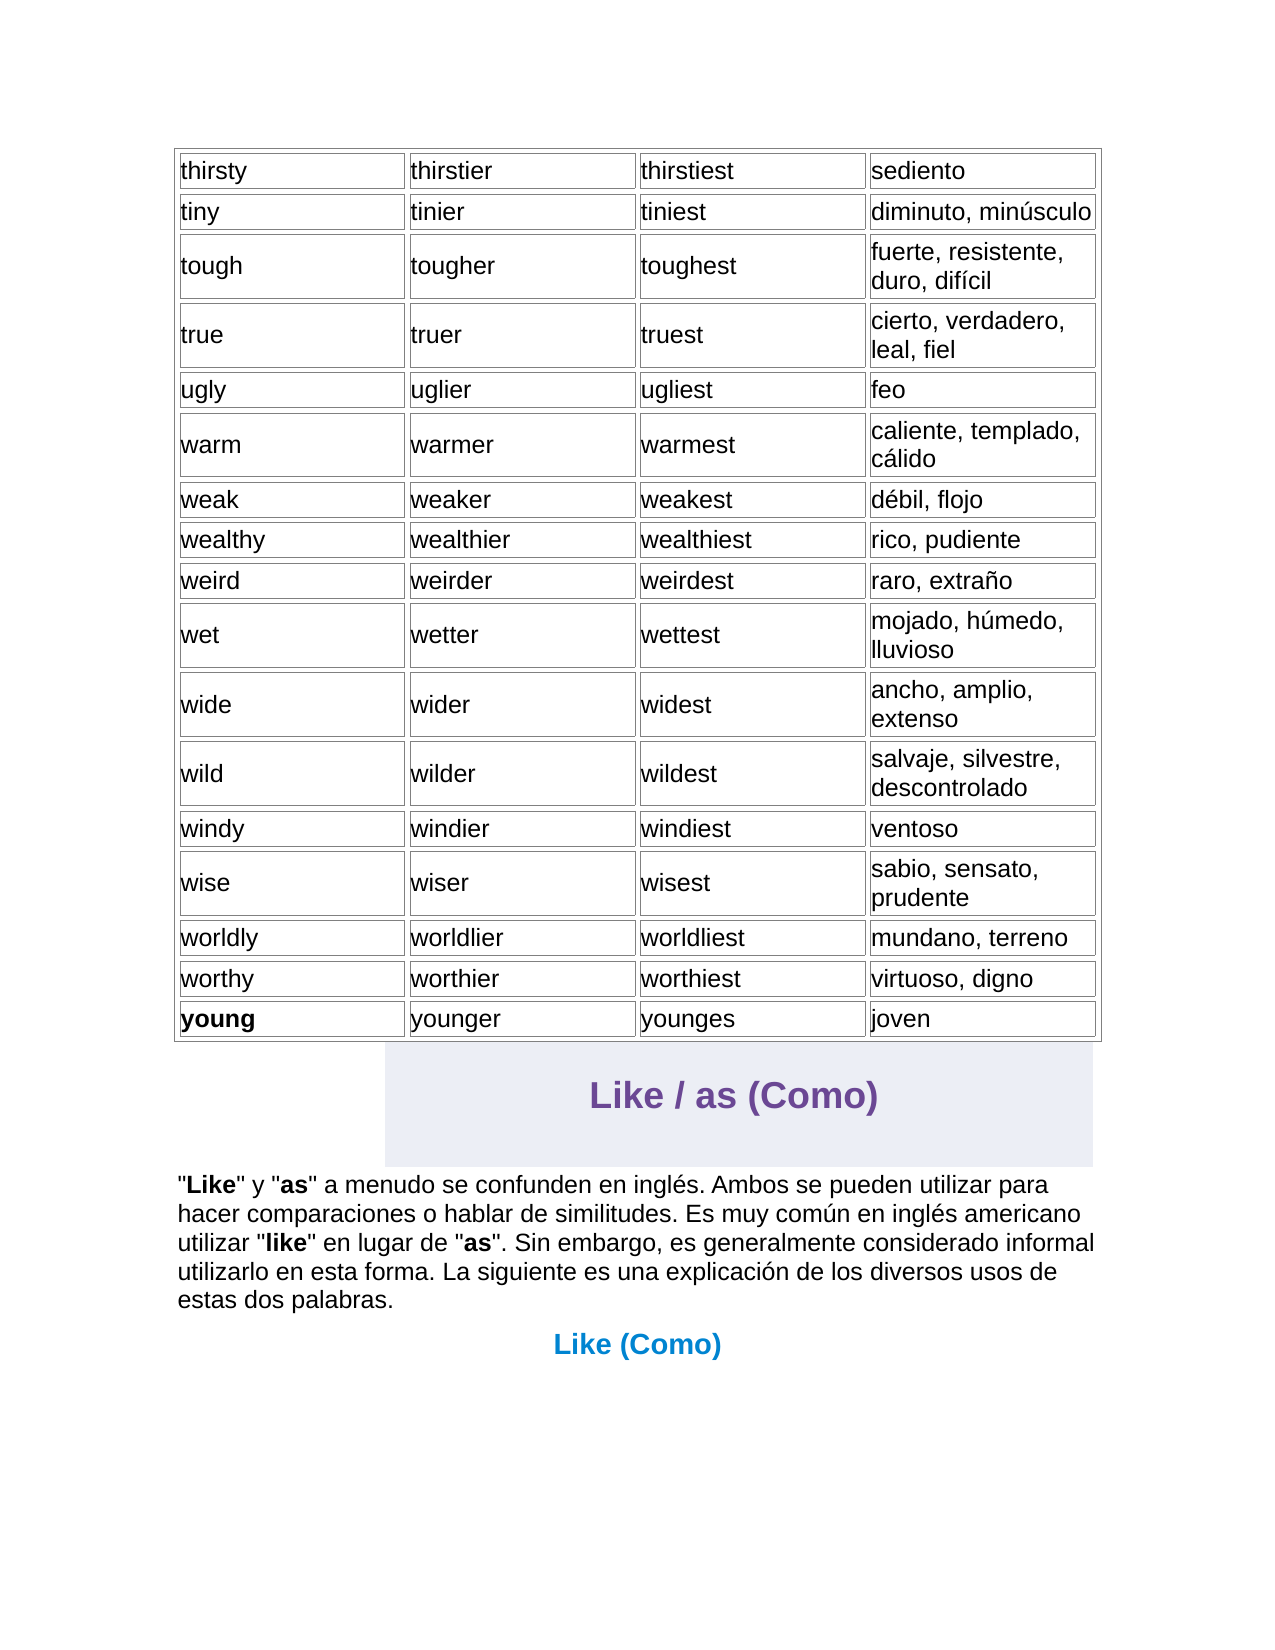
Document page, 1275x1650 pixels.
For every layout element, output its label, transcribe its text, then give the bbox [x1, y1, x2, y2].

table_cell ugly [177, 367, 407, 407]
table_cell wider [407, 667, 637, 736]
table_cell worldly [177, 915, 407, 955]
table_cell wilder [407, 736, 637, 805]
text "Like" y "as" a menudo se confunden en inglés. Ambos se pueden utilizar para hacer comparaciones o hablar de similitudes. Es muy común en inglés americano utilizar "like" en lugar de "as". Sin embargo, es generalmente considerado informal utilizarlo en esta forma. La siguiente es una explicación de los diversos usos de estas dos palabras. [177, 1171, 1098, 1314]
table_cell windier [407, 805, 637, 846]
table_cell windy [177, 805, 407, 846]
table_cell wiser [407, 846, 637, 915]
table_cell thirstiest [638, 149, 868, 188]
table_cell wisest [638, 846, 868, 915]
table_cell worldliest [638, 915, 868, 955]
table_cell diminuto, minúsculo [868, 188, 1098, 228]
table_cell widest [638, 667, 868, 736]
table_cell warm [177, 407, 407, 476]
table_cell truer [407, 298, 637, 367]
table_cell tiny [177, 188, 407, 228]
table_cell true [177, 298, 407, 367]
table_cell mojado, húmedo, lluvioso [868, 598, 1098, 667]
table_cell worldlier [407, 915, 637, 955]
table_cell tiniest [638, 188, 868, 228]
table_cell worthy [177, 955, 407, 996]
table_cell weird [177, 557, 407, 598]
table_cell fuerte, resistente, duro, difícil [868, 229, 1098, 298]
subtitle Like (Como) [177, 1327, 1098, 1360]
table_cell tougher [407, 229, 637, 298]
table_cell virtuoso, digno [868, 955, 1098, 996]
table_cell young [177, 996, 407, 1036]
table_cell weak [177, 476, 407, 517]
table_cell worthier [407, 955, 637, 996]
table_cell thirsty [177, 149, 407, 188]
table_cell tough [177, 229, 407, 298]
table_cell sabio, sensato, prudente [868, 846, 1098, 915]
table_cell uglier [407, 367, 637, 407]
table_cell ventoso [868, 805, 1098, 846]
table_cell weaker [407, 476, 637, 517]
table_cell sediento [868, 149, 1098, 188]
table_cell warmest [638, 407, 868, 476]
table_cell tinier [407, 188, 637, 228]
table_cell débil, flojo [868, 476, 1098, 517]
subtitle Like / as (Como) [385, 1073, 1093, 1116]
table_cell wet [177, 598, 407, 667]
table_cell caliente, templado, cálido [868, 407, 1098, 476]
table_cell wetter [407, 598, 637, 667]
table_cell wildest [638, 736, 868, 805]
table_cell wild [177, 736, 407, 805]
table_cell cierto, verdadero, leal, fiel [868, 298, 1098, 367]
table_cell weirder [407, 557, 637, 598]
table_cell weakest [638, 476, 868, 517]
table_cell joven [868, 996, 1098, 1036]
table_cell raro, extraño [868, 557, 1098, 598]
table_cell toughest [638, 229, 868, 298]
table_cell wide [177, 667, 407, 736]
table_cell wealthiest [638, 517, 868, 557]
table_cell wise [177, 846, 407, 915]
table_cell ugliest [638, 367, 868, 407]
table_cell wealthier [407, 517, 637, 557]
table_cell feo [868, 367, 1098, 407]
table_cell warmer [407, 407, 637, 476]
table_cell windiest [638, 805, 868, 846]
table_cell thirstier [407, 149, 637, 188]
table_cell truest [638, 298, 868, 367]
table_cell salvaje, silvestre, descontrolado [868, 736, 1098, 805]
table_cell wealthy [177, 517, 407, 557]
table_cell younger [407, 996, 637, 1036]
table_cell wettest [638, 598, 868, 667]
table_cell rico, pudiente [868, 517, 1098, 557]
table_cell worthiest [638, 955, 868, 996]
table_cell mundano, terreno [868, 915, 1098, 955]
table_cell weirdest [638, 557, 868, 598]
table_cell ancho, amplio, extenso [868, 667, 1098, 736]
table_cell younges [638, 996, 868, 1036]
